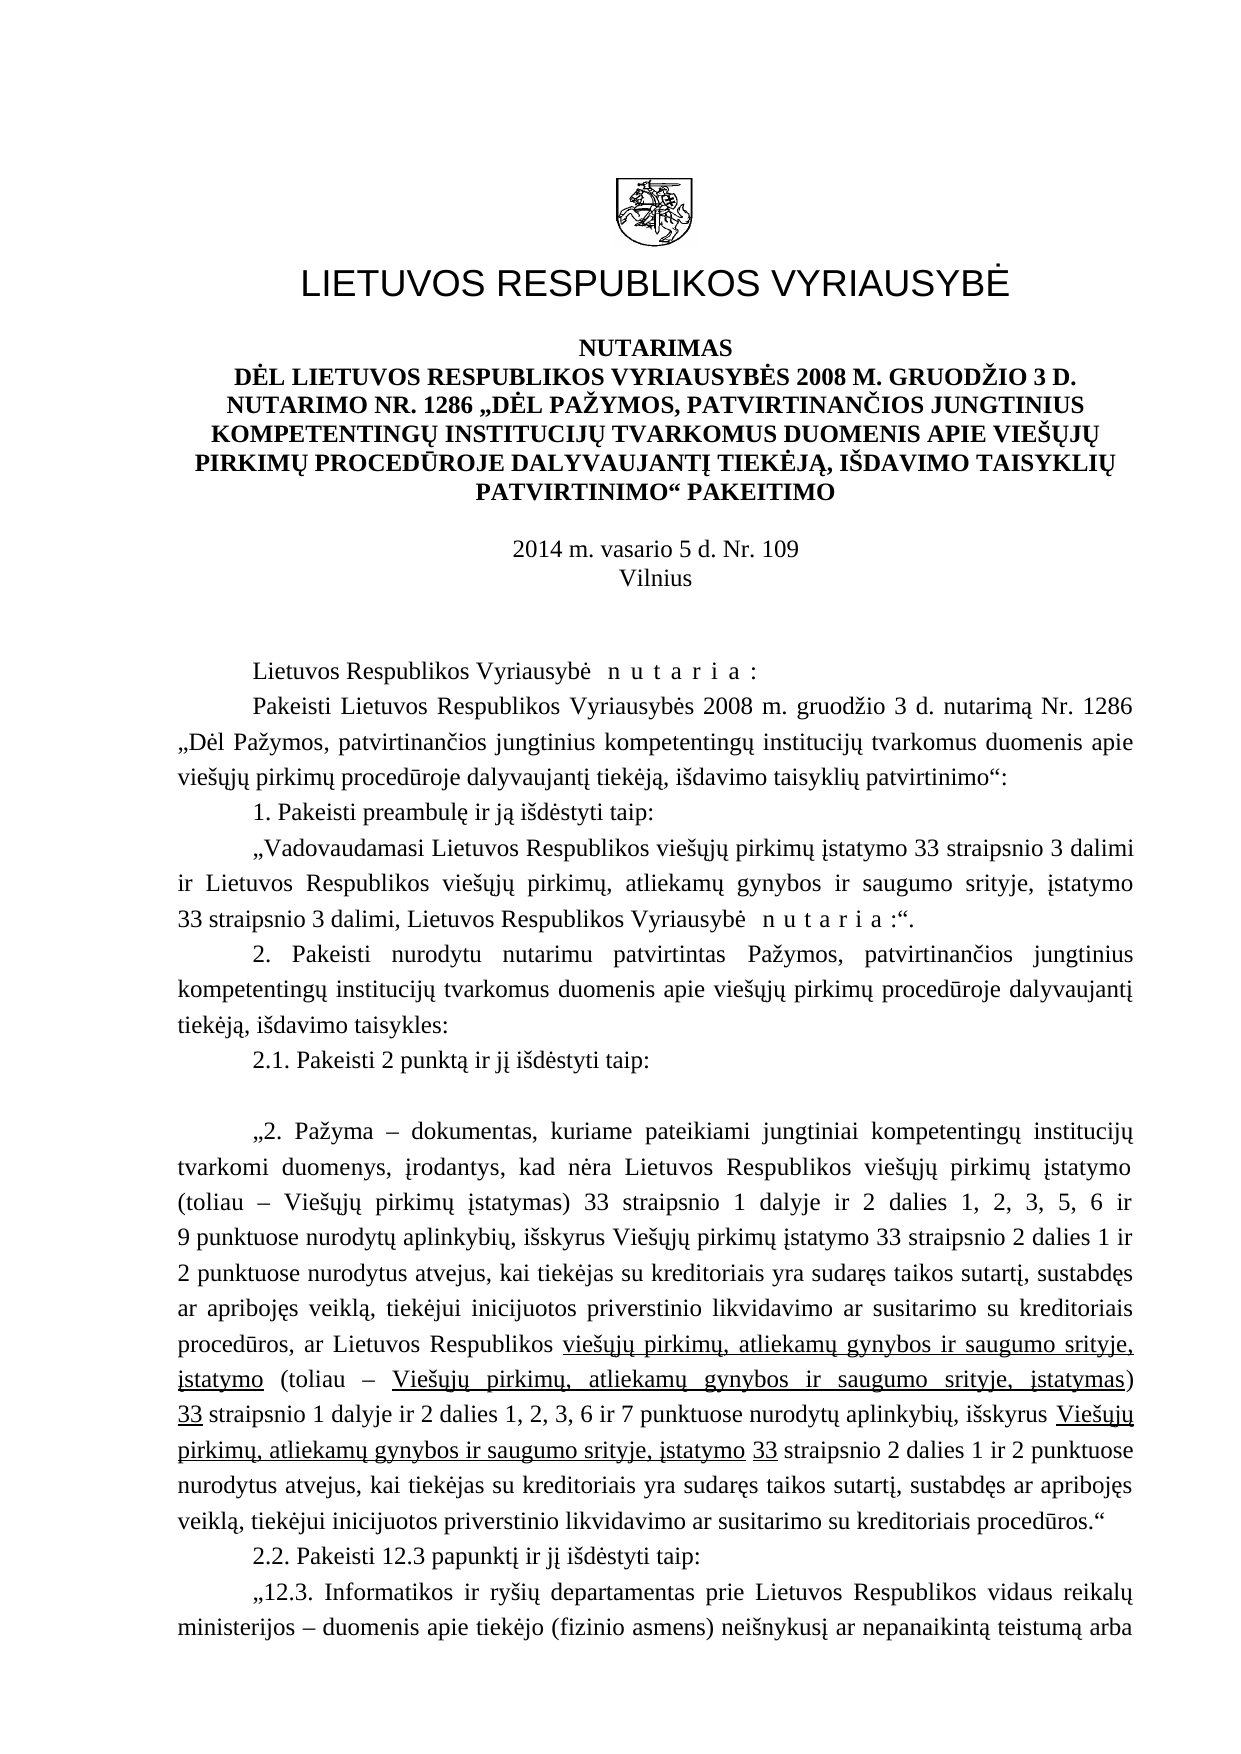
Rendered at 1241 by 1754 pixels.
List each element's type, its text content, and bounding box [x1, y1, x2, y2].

text 2.2. Pakeisti 12.3 papunktį ir jį išdėstyti taip: [177, 1534, 1134, 1570]
text 1. Pakeisti preambulę ir ją išdėstyti taip: [177, 791, 1134, 826]
text Lietuvos Respublikos Vyriausybė [177, 261, 1134, 304]
text „2. Pažyma – dokumentas, kuriame pateikiami jungtiniai kompetentingų institucijų tvarkomi duomenys, įrodantys, kad nėra Lietuvos Respublikos viešųjų pirkimų įstatymo (toliau – Viešųjų pirkimų įstatymas) 33 straipsnio 1 dalyje ir 2 dalies 1, 2, 3, 5, 6 ir 9 punktuose nurodytų aplinkybių, išskyrus Viešųjų pirkimų įstatymo 33 straipsnio 2 dalies 1 ir 2 punktuose nurodytus atvejus, kai tiekėjas su kreditoriais yra sudaręs taikos sutartį, sustabdęs ar apribojęs veiklą, tiekėjui inicijuotos priverstinio likvidavimo ar susitarimo su kreditoriais procedūros, ar Lietuvos Respublikos viešųjų pirkimų, atliekamų gynybos ir saugumo srityje, įstatymo (toliau – Viešųjų pirkimų, atliekamų gynybos ir saugumo srityje, įstatymas) 33 straipsnio 1 dalyje ir 2 dalies 1, 2, 3, 6 ir 7 punktuose nurodytų aplinkybių, išskyrus Viešųjų pirkimų, atliekamų gynybos ir saugumo srityje, įstatymo 33 straipsnio 2 dalies 1 ir 2 punktuose nurodytus atvejus, kai tiekėjas su kreditoriais yra sudaręs taikos sutartį, sustabdęs ar apribojęs veiklą, tiekėjui inicijuotos priverstinio likvidavimo ar susitarimo su kreditoriais procedūros.“ [177, 1109, 1134, 1534]
text Lietuvos Respublikos Vyriausybė nutaria: [177, 649, 1134, 684]
text Pakeisti Lietuvos Respublikos Vyriausybės 2008 m. gruodžio 3 d. nutarimą Nr. 1286 „Dėl Pažymos, patvirtinančios jungtinius kompetentingų institucijų tvarkomus duomenis apie viešųjų pirkimų procedūroje dalyvaujantį tiekėją, išdavimo taisyklių patvirtinimo“: [177, 684, 1134, 791]
text 2. Pakeisti nurodytu nutarimu patvirtintas Pažymos, patvirtinančios jungtinius kompetentingų institucijų tvarkomus duomenis apie viešųjų pirkimų procedūroje dalyvaujantį tiekėją, išdavimo taisykles: [177, 932, 1134, 1039]
text nutarimas [177, 333, 1134, 362]
text 2.1. Pakeisti 2 punktą ir jį išdėstyti taip: [177, 1039, 1134, 1074]
text Dėl LIETUVOS RESPUBLIKOS VYRIAUSYBĖS 2008 M. GRUODŽIO 3 D. NUTARIMO NR. 1286 „DĖL PAŽYMOS, PATVIRTINANČIOS JUNGTINIUS KOMPETENTINGŲ INSTITUCIJŲ TVARKOMUS DUOMENIS APIE VIEŠŲJŲ PIRKIMŲ PROCEDŪROJE DALYVAUJANTĮ TIEKĖJĄ, IŠDAVIMO TAISYKLIŲ PATVIRTINIMO“ PAKEITIMO [177, 362, 1134, 505]
text „Vadovaudamasi Lietuvos Respublikos viešųjų pirkimų įstatymo 33 straipsnio 3 dalimi ir Lietuvos Respublikos viešųjų pirkimų, atliekamų gynybos ir saugumo srityje, įstatymo 33 straipsnio 3 dalimi, Lietuvos Respublikos Vyriausybė nutaria:“. [177, 826, 1134, 932]
text 2014 m. vasario 5 d. Nr. 109 Vilnius [177, 534, 1134, 592]
text „12.3. Informatikos ir ryšių departamentas prie Lietuvos Respublikos vidaus reikalų ministerijos – duomenis apie tiekėjo (fizinio asmens) neišnykusį ar nepanaikintą teistumą arba [177, 1570, 1134, 1641]
